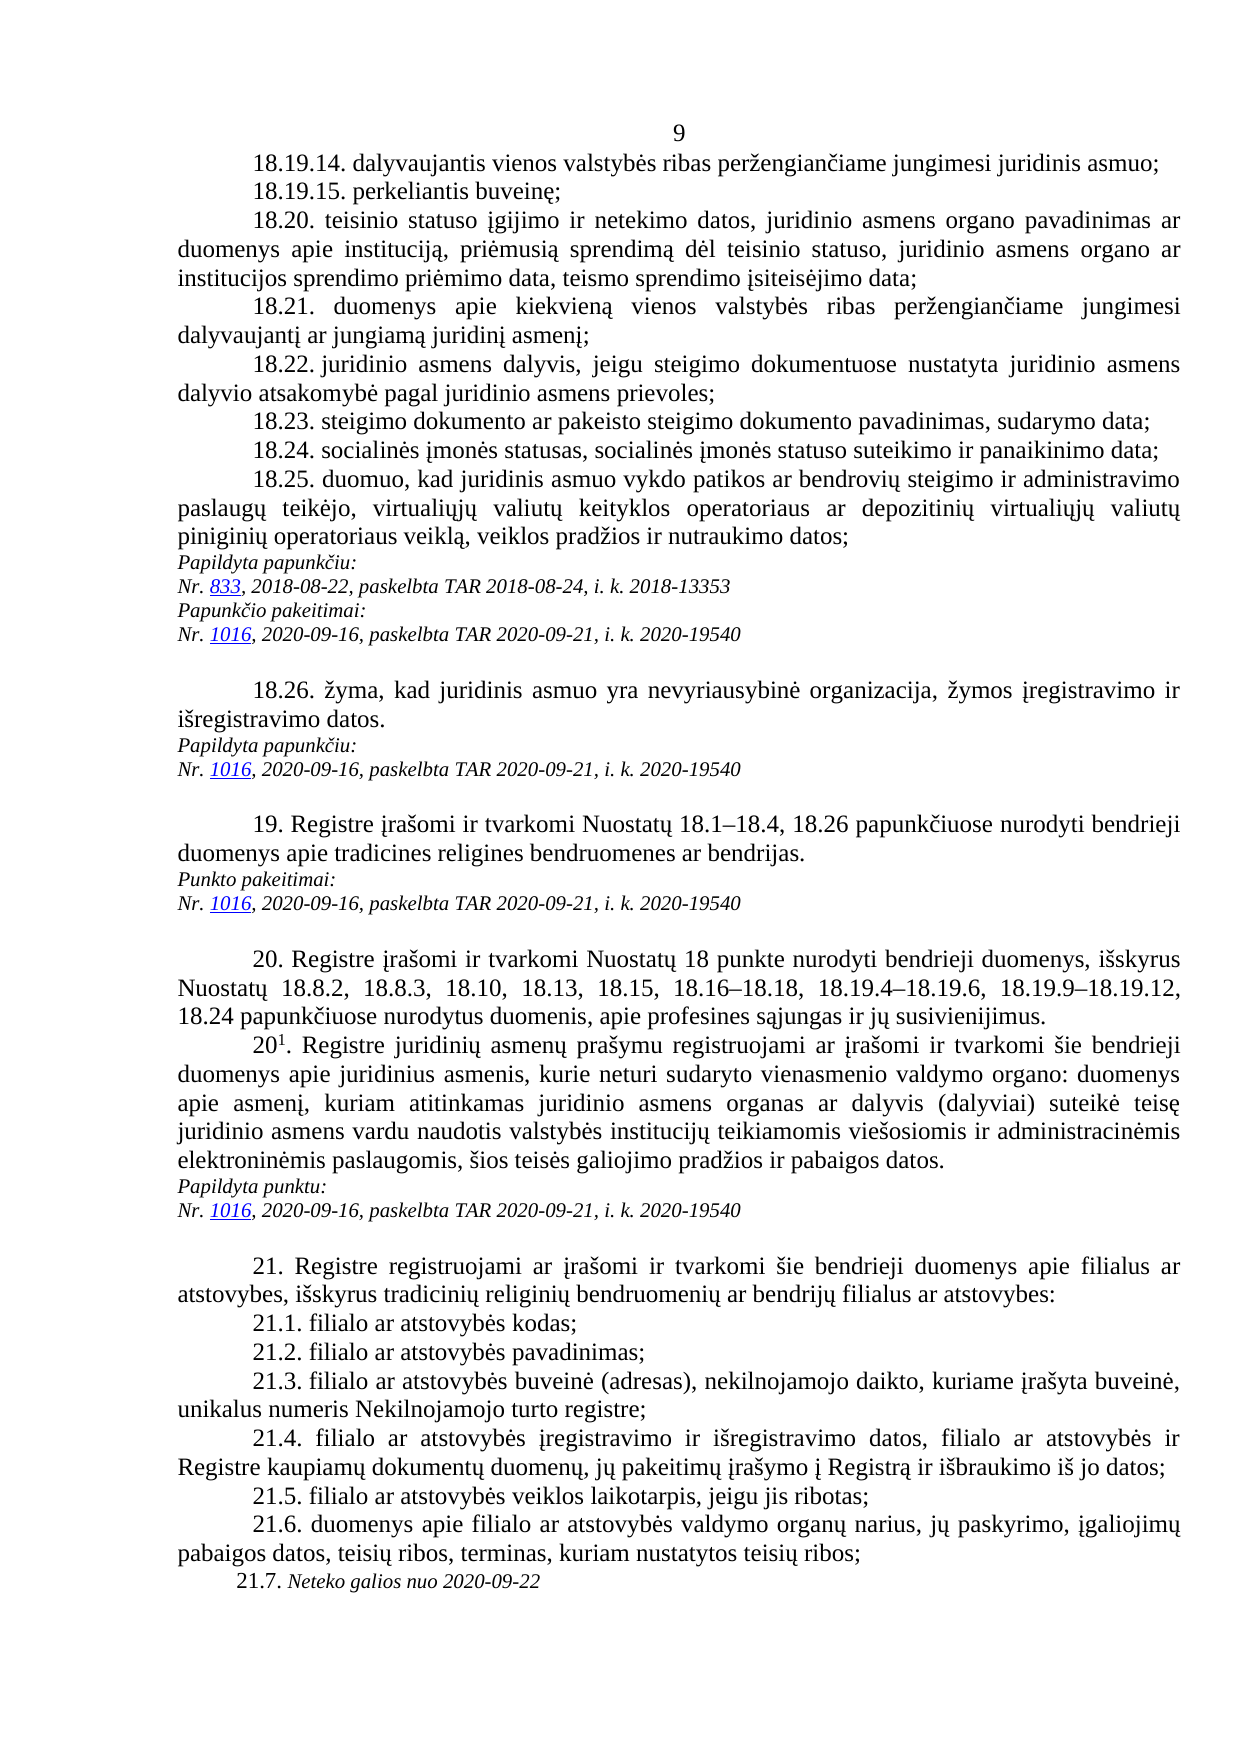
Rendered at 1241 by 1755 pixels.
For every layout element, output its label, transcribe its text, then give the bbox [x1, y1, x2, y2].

text 21.1. filialo ar atstovybės kodas; [177, 1308, 1181, 1337]
text Nr. 1016, 2020-09-16, paskelbta TAR 2020-09-21, i. k. 2020-19540 [177, 757, 1181, 781]
text 18.19.14. dalyvaujantis vienos valstybės ribas peržengiančiame jungimesi juridinis asmuo; [177, 148, 1181, 176]
text 18.19.15. perkeliantis buveinę; [177, 176, 1181, 205]
text Punkto pakeitimai: [177, 867, 1181, 891]
text Nr. 1016, 2020-09-16, paskelbta TAR 2020-09-21, i. k. 2020-19540 [177, 1198, 1181, 1222]
text Papildyta punktu: [177, 1174, 1181, 1198]
text 18.23. steigimo dokumento ar pakeisto steigimo dokumento pavadinimas, sudarymo data; [177, 406, 1181, 435]
text 18.22. juridinio asmens dalyvis, jeigu steigimo dokumentuose nustatyta juridinio asmens dalyvio atsakomybė pagal juridinio asmens prievoles; [177, 349, 1181, 406]
text 20. Registre įrašomi ir tvarkomi Nuostatų 18 punkte nurodyti bendrieji duomenys, išskyrus Nuostatų 18.8.2, 18.8.3, 18.10, 18.13, 18.15, 18.16–18.18, 18.19.4–18.19.6, 18.19.9–18.19.12, 18.24 papunkčiuose nurodytus duomenis, apie profesines sąjungas ir jų susivienijimus. [177, 944, 1181, 1030]
text 18.20. teisinio statuso įgijimo ir netekimo datos, juridinio asmens organo pavadinimas ar duomenys apie instituciją, priėmusią sprendimą dėl teisinio statuso, juridinio asmens organo ar institucijos sprendimo priėmimo data, teismo sprendimo įsiteisėjimo data; [177, 205, 1181, 291]
text 21.5. filialo ar atstovybės veiklos laikotarpis, jeigu jis ribotas; [177, 1481, 1181, 1509]
text 21. Registre registruojami ar įrašomi ir tvarkomi šie bendrieji duomenys apie filialus ar atstovybes, išskyrus tradicinių religinių bendruomenių ar bendrijų filialus ar atstovybes: [177, 1251, 1181, 1308]
text Papildyta papunkčiu: [177, 733, 1181, 757]
text 21.4. filialo ar atstovybės įregistravimo ir išregistravimo datos, filialo ar atstovybės ir Registre kaupiamų dokumentų duomenų, jų pakeitimų įrašymo į Registrą ir išbraukimo iš jo datos; [177, 1423, 1181, 1481]
text 19. Registre įrašomi ir tvarkomi Nuostatų 18.1–18.4, 18.26 papunkčiuose nurodyti bendrieji duomenys apie tradicines religines bendruomenes ar bendrijas. [177, 809, 1181, 867]
text Papunkčio pakeitimai: [177, 598, 1181, 622]
text 18.26. žyma, kad juridinis asmuo yra nevyriausybinė organizacija, žymos įregistravimo ir išregistravimo datos. [177, 675, 1181, 733]
text Nr. 833, 2018-08-22, paskelbta TAR 2018-08-24, i. k. 2018-13353 [177, 574, 1181, 598]
text Papildyta papunkčiu: [177, 550, 1181, 574]
text 18.25. duomuo, kad juridinis asmuo vykdo patikos ar bendrovių steigimo ir administravimo paslaugų teikėjo, virtualiųjų valiutų keityklos operatoriaus ar depozitinių virtualiųjų valiutų piniginių operatoriaus veiklą, veiklos pradžios ir nutraukimo datos; [177, 464, 1181, 550]
text 21.2. filialo ar atstovybės pavadinimas; [177, 1337, 1181, 1366]
text Nr. 1016, 2020-09-16, paskelbta TAR 2020-09-21, i. k. 2020-19540 [177, 622, 1181, 646]
text 18.21. duomenys apie kiekvieną vienos valstybės ribas peržengiančiame jungimesi dalyvaujantį ar jungiamą juridinį asmenį; [177, 291, 1181, 349]
text 18.24. socialinės įmonės statusas, socialinės įmonės statuso suteikimo ir panaikinimo data; [177, 435, 1181, 464]
text 201. Registre juridinių asmenų prašymu registruojami ar įrašomi ir tvarkomi šie bendrieji duomenys apie juridinius asmenis, kurie neturi sudaryto vienasmenio valdymo organo: duomenys apie asmenį, kuriam atitinkamas juridinio asmens organas ar dalyvis (dalyviai) suteikė teisę juridinio asmens vardu naudotis valstybės institucijų teikiamomis viešosiomis ir administracinėmis elektroninėmis paslaugomis, šios teisės galiojimo pradžios ir pabaigos datos. [177, 1030, 1181, 1174]
text 21.6. duomenys apie filialo ar atstovybės valdymo organų narius, jų paskyrimo, įgaliojimų pabaigos datos, teisių ribos, terminas, kuriam nustatytos teisių ribos; [177, 1509, 1181, 1567]
text 21.3. filialo ar atstovybės buveinė (adresas), nekilnojamojo daikto, kuriame įrašyta buveinė, unikalus numeris Nekilnojamojo turto registre; [177, 1366, 1181, 1423]
text Nr. 1016, 2020-09-16, paskelbta TAR 2020-09-21, i. k. 2020-19540 [177, 891, 1181, 915]
text 21.7. Neteko galios nuo 2020-09-22 [177, 1567, 1181, 1593]
